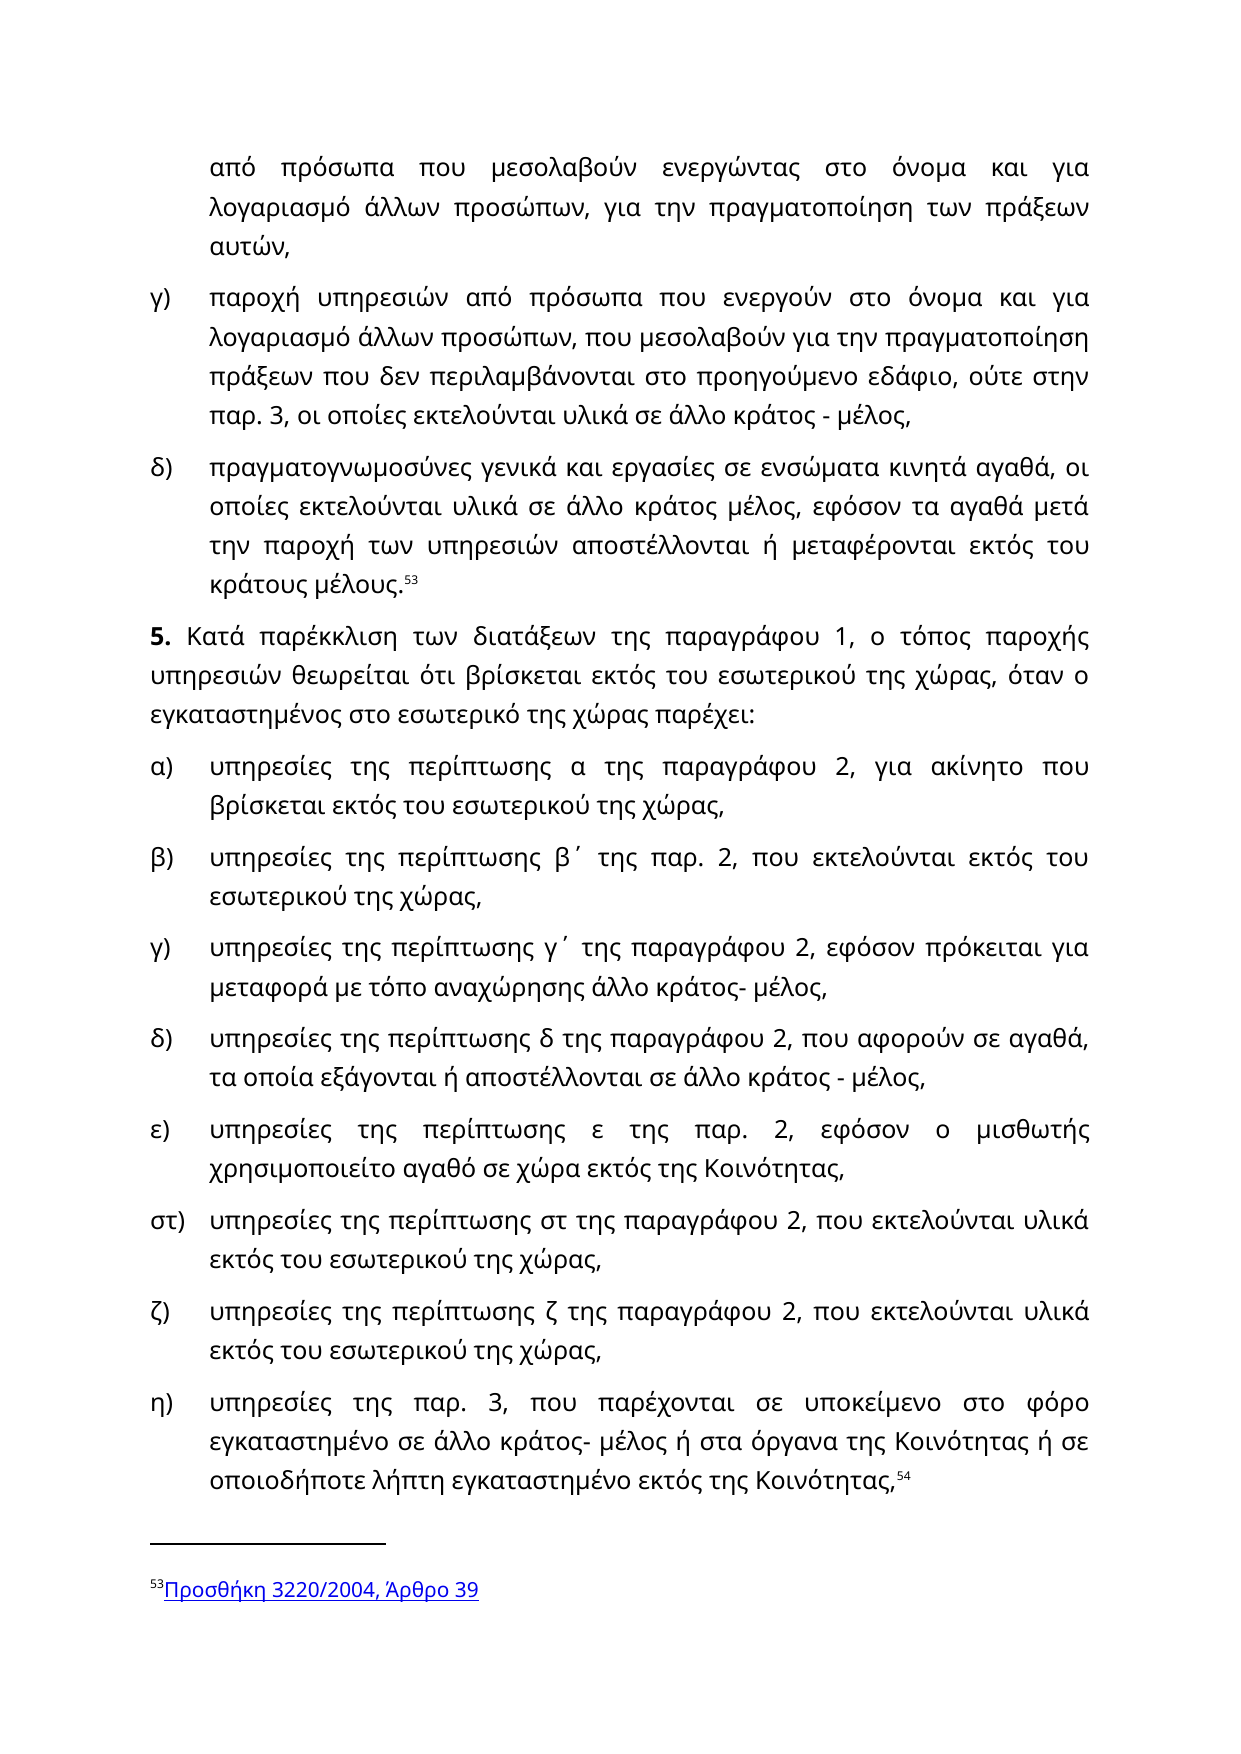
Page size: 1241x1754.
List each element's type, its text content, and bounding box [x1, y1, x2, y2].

text 5. Κατά παρέκκλιση των διατάξεων της παραγράφου 1, ο τόπος παροχής υπηρεσιών θεωρείται ότι βρίσκεται εκτός του εσωτερικού της χώρας, όταν ο εγκαταστημένος στο εσωτερικό της χώρας παρέχει: [150, 618, 1090, 731]
list ζ) υπηρεσίες της περίπτωσης ζ της παραγράφου 2, που εκτελούνται υλικά εκτός του εσωτερικού της χώρας, [150, 1293, 1090, 1367]
list β) υπηρεσίες της περίπτωσης β΄ της παρ. 2, που εκτελούνται εκτός του εσωτερικού της χώρας, [150, 839, 1090, 912]
list γ) υπηρεσίες της περίπτωσης γ΄ της παραγράφου 2, εφόσον πρόκειται για μεταφορά με τόπο αναχώρησης άλλο κράτος- μέλος, [150, 930, 1090, 1003]
list δ) πραγματογνωμοσύνες γενικά και εργασίες σε ενσώματα κινητά αγαθά, οι οποίες εκτελούνται υλικά σε άλλο κράτος μέλος, εφόσον τα αγαθά μετά την παροχή των υπηρεσιών αποστέλλονται ή μεταφέρονται εκτός του κράτους μέλους. [150, 449, 1090, 601]
list από πρόσωπα που μεσολαβούν ενεργώντας στο όνομα και για λογαριασμό άλλων προσώπων, για την πραγματοποίηση των πράξεων αυτών, [150, 150, 1090, 262]
list στ) υπηρεσίες της περίπτωσης στ της παραγράφου 2, που εκτελούνται υλικά εκτός του εσωτερικού της χώρας, [150, 1202, 1090, 1276]
text Προσθήκη 3220/2004, Άρθρο 39 [150, 1576, 1090, 1604]
list γ) παροχή υπηρεσιών από πρόσωπα που ενεργούν στο όνομα και για λογαριασμό άλλων προσώπων, που μεσολαβούν για την πραγματοποίηση πράξεων που δεν περιλαμβάνονται στο προηγούμενο εδάφιο, ούτε στην παρ. 3, οι οποίες εκτελούνται υλικά σε άλλο κράτος - μέλος, [150, 280, 1090, 432]
list η) υπηρεσίες της παρ. 3, που παρέχονται σε υποκείμενο στο φόρο εγκαταστημένο σε άλλο κράτος- μέλος ή στα όργανα της Κοινότητας ή σε οποιοδήποτε λήπτη εγκαταστημένο εκτός της Κοινότητας, [150, 1384, 1090, 1497]
list α) υπηρεσίες της περίπτωσης α της παραγράφου 2, για ακίνητο που βρίσκεται εκτός του εσωτερικού της χώρας, [150, 748, 1090, 822]
list ε) υπηρεσίες της περίπτωσης ε της παρ. 2, εφόσον ο μισθωτής χρησιμοποιείτο αγαθό σε χώρα εκτός της Κοινότητας, [150, 1112, 1090, 1185]
list δ) υπηρεσίες της περίπτωσης δ της παραγράφου 2, που αφορούν σε αγαθά, τα οποία εξάγονται ή αποστέλλονται σε άλλο κράτος - μέλος, [150, 1021, 1090, 1094]
